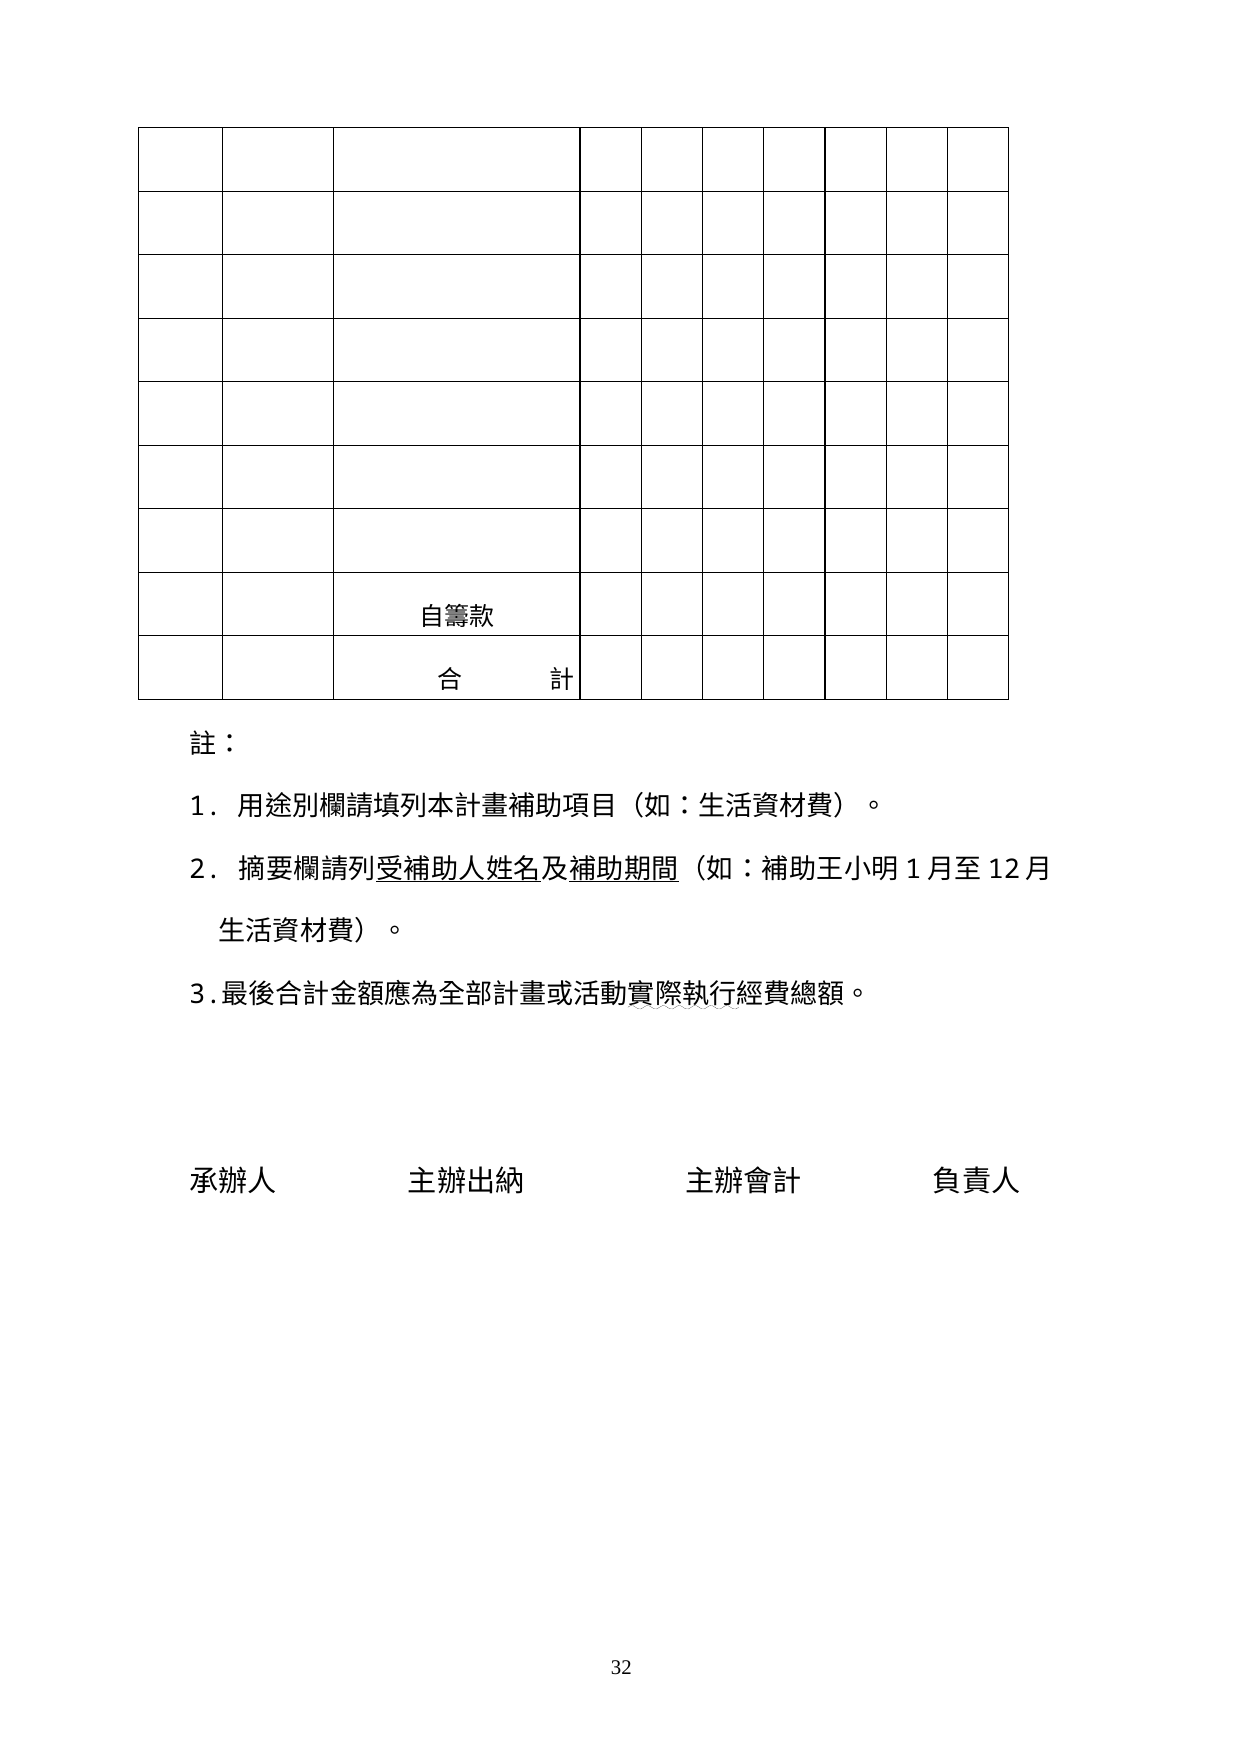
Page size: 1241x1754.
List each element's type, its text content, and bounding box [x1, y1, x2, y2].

table_cell [826, 255, 886, 318]
table_cell [948, 509, 1008, 572]
table_cell [826, 192, 886, 254]
table_cell [581, 192, 641, 254]
table_cell [887, 192, 947, 254]
table_cell [334, 192, 579, 254]
table_cell [334, 319, 579, 381]
table_cell [581, 636, 641, 699]
table_cell [887, 509, 947, 572]
table_cell [642, 128, 702, 191]
table_cell [764, 382, 824, 445]
table_cell [223, 255, 333, 318]
table_cell 合 計 [334, 636, 579, 699]
table_cell [139, 573, 222, 635]
table_cell [223, 128, 333, 191]
table_cell [764, 319, 824, 381]
table_cell [764, 255, 824, 318]
table_cell [764, 128, 824, 191]
table_cell [764, 192, 824, 254]
table_cell [642, 319, 702, 381]
table_cell [887, 446, 947, 508]
table_cell [948, 128, 1008, 191]
table_cell [764, 636, 824, 699]
table_cell [948, 192, 1008, 254]
table_cell [764, 573, 824, 635]
text 承辦人 主辦出納 主辦會計 負責人 [189, 1137, 1053, 1200]
table_cell 自籌款 [334, 573, 579, 635]
table_cell [826, 573, 886, 635]
table_cell [581, 128, 641, 191]
table_cell [334, 382, 579, 445]
table_cell [826, 382, 886, 445]
table_cell [581, 319, 641, 381]
table_cell [223, 446, 333, 508]
table_cell [139, 319, 222, 381]
table_cell [139, 255, 222, 318]
table_cell [223, 382, 333, 445]
table_cell [581, 509, 641, 572]
table_cell [139, 446, 222, 508]
table_cell [581, 255, 641, 318]
table_cell [334, 446, 579, 508]
table_cell [334, 128, 579, 191]
text 3.最後合計金額應為全部計畫或活動實際執行經費總額。 [189, 950, 1053, 1012]
table_cell [223, 192, 333, 254]
table_cell [703, 128, 763, 191]
table_cell [642, 446, 702, 508]
table_cell [887, 573, 947, 635]
table_cell [703, 192, 763, 254]
table_cell [887, 255, 947, 318]
table_cell [764, 509, 824, 572]
table_cell [826, 319, 886, 381]
table_cell [642, 192, 702, 254]
table_cell [703, 573, 763, 635]
table_cell [642, 573, 702, 635]
table_cell [948, 636, 1008, 699]
table_cell [826, 636, 886, 699]
table_cell [139, 509, 222, 572]
table_cell [139, 128, 222, 191]
table_cell [826, 446, 886, 508]
table_cell [887, 382, 947, 445]
table_cell [642, 636, 702, 699]
table_cell [887, 319, 947, 381]
table_cell [642, 509, 702, 572]
table_cell [223, 319, 333, 381]
table_cell [581, 382, 641, 445]
table_cell [223, 573, 333, 635]
table_cell [887, 128, 947, 191]
table_cell [887, 636, 947, 699]
table_cell [826, 128, 886, 191]
table_cell [703, 382, 763, 445]
table_cell [948, 446, 1008, 508]
table_cell [703, 319, 763, 381]
table_cell [948, 382, 1008, 445]
table_cell [139, 636, 222, 699]
table_cell [334, 255, 579, 318]
table_cell [139, 382, 222, 445]
table_cell [948, 319, 1008, 381]
table_cell [764, 446, 824, 508]
table_cell [581, 446, 641, 508]
table_cell [948, 573, 1008, 635]
table_cell [826, 509, 886, 572]
table_cell [703, 509, 763, 572]
table_cell [703, 255, 763, 318]
table_cell [642, 255, 702, 318]
table_cell [642, 382, 702, 445]
text 註： [189, 700, 1053, 762]
table_cell [223, 636, 333, 699]
table_cell [223, 509, 333, 572]
text 1. 用途別欄請填列本計畫補助項目（如：生活資材費）。 [189, 762, 1053, 825]
table_cell [703, 636, 763, 699]
table_cell [139, 192, 222, 254]
text 2. 摘要欄請列受補助人姓名及補助期間（如：補助王小明1月至12月生活資材費）。 [189, 825, 1053, 950]
table_cell [581, 573, 641, 635]
table_cell [703, 446, 763, 508]
table_cell [334, 509, 579, 572]
table_cell [948, 255, 1008, 318]
